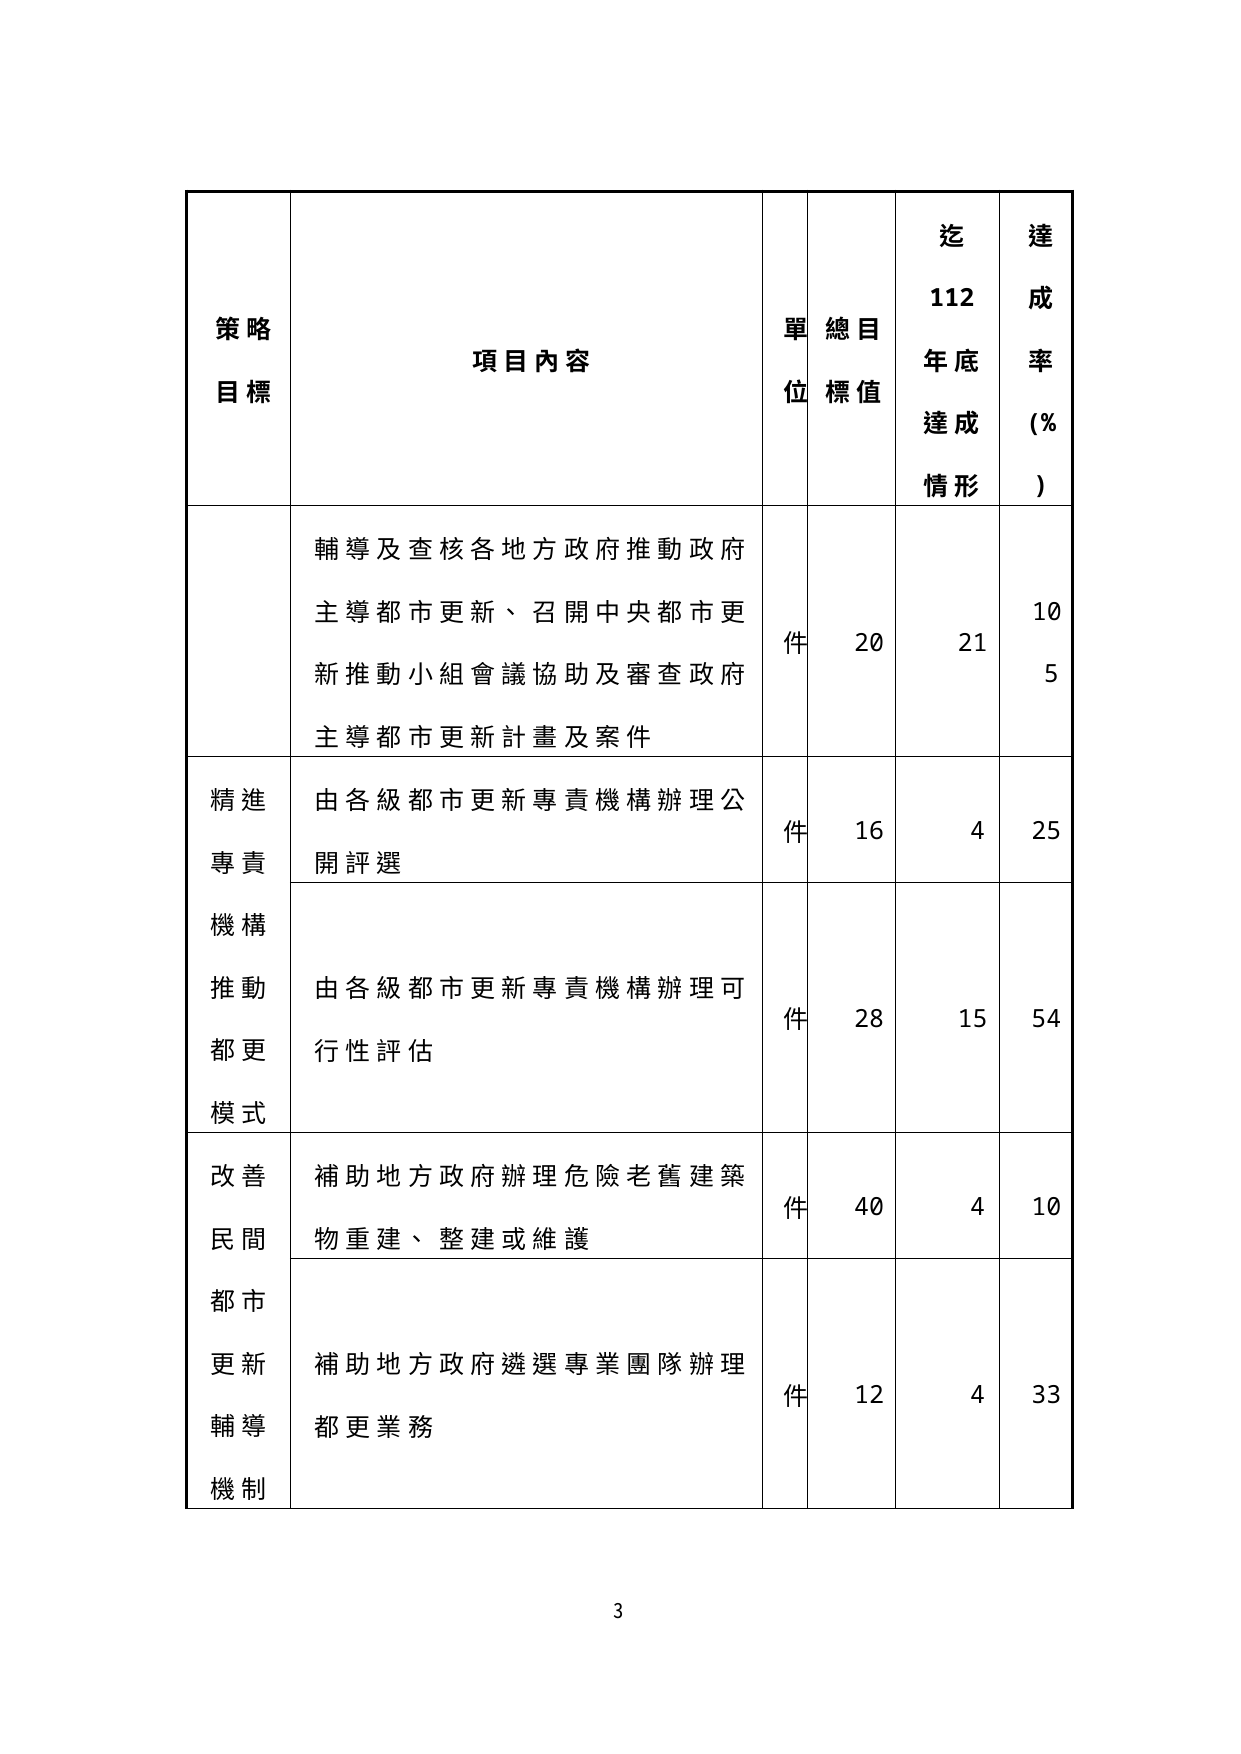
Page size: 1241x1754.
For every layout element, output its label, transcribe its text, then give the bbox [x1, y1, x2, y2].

table_cell 精進專責機構推動都更模式 [188, 757, 290, 1132]
table_cell 由各級都市更新專責機構辦理可行性評估 [291, 883, 762, 1132]
table_header 策略 目標 [188, 193, 290, 505]
table_cell 改善民間都市更新輔導機制 [188, 1133, 290, 1508]
table_cell 40 [808, 1133, 895, 1258]
table_header 總目標值 [808, 193, 895, 505]
table_cell 16 [808, 757, 895, 882]
table_cell 補助地方政府辦理危險老舊建築物重建、整建或維護 [291, 1133, 762, 1258]
table_cell 由各級都市更新專責機構辦理公開評選 [291, 757, 762, 882]
table_cell 20 [808, 506, 895, 756]
table_header 單位 [763, 193, 807, 505]
table_header 迄112年底達成情形 [896, 193, 999, 505]
table_cell 54 [1000, 883, 1071, 1132]
table_cell 28 [808, 883, 895, 1132]
table_cell 件 [763, 883, 807, 1132]
table_cell 輔導及查核各地方政府推動政府主導都市更新、召開中央都市更新推動小組會議協助及審查政府主導都市更新計畫及案件 [291, 506, 762, 756]
table_cell [188, 506, 290, 756]
table_cell 21 [896, 506, 999, 756]
table_cell 件 [763, 506, 807, 756]
table_header 項目內容 [291, 193, 762, 505]
table_cell 4 [896, 757, 999, 882]
table_cell 件 [763, 1259, 807, 1508]
table_header 達成率(%) [1000, 193, 1071, 505]
table_cell 25 [1000, 757, 1071, 882]
table_cell 4 [896, 1259, 999, 1508]
table_cell 件 [763, 757, 807, 882]
table_cell 105 [1000, 506, 1071, 756]
table_cell 12 [808, 1259, 895, 1508]
table_cell 10 [1000, 1133, 1071, 1258]
table_cell 補助地方政府遴選專業團隊辦理都更業務 [291, 1259, 762, 1508]
table_cell 4 [896, 1133, 999, 1258]
table_cell 件 [763, 1133, 807, 1258]
table_cell 33 [1000, 1259, 1071, 1508]
table_cell 15 [896, 883, 999, 1132]
